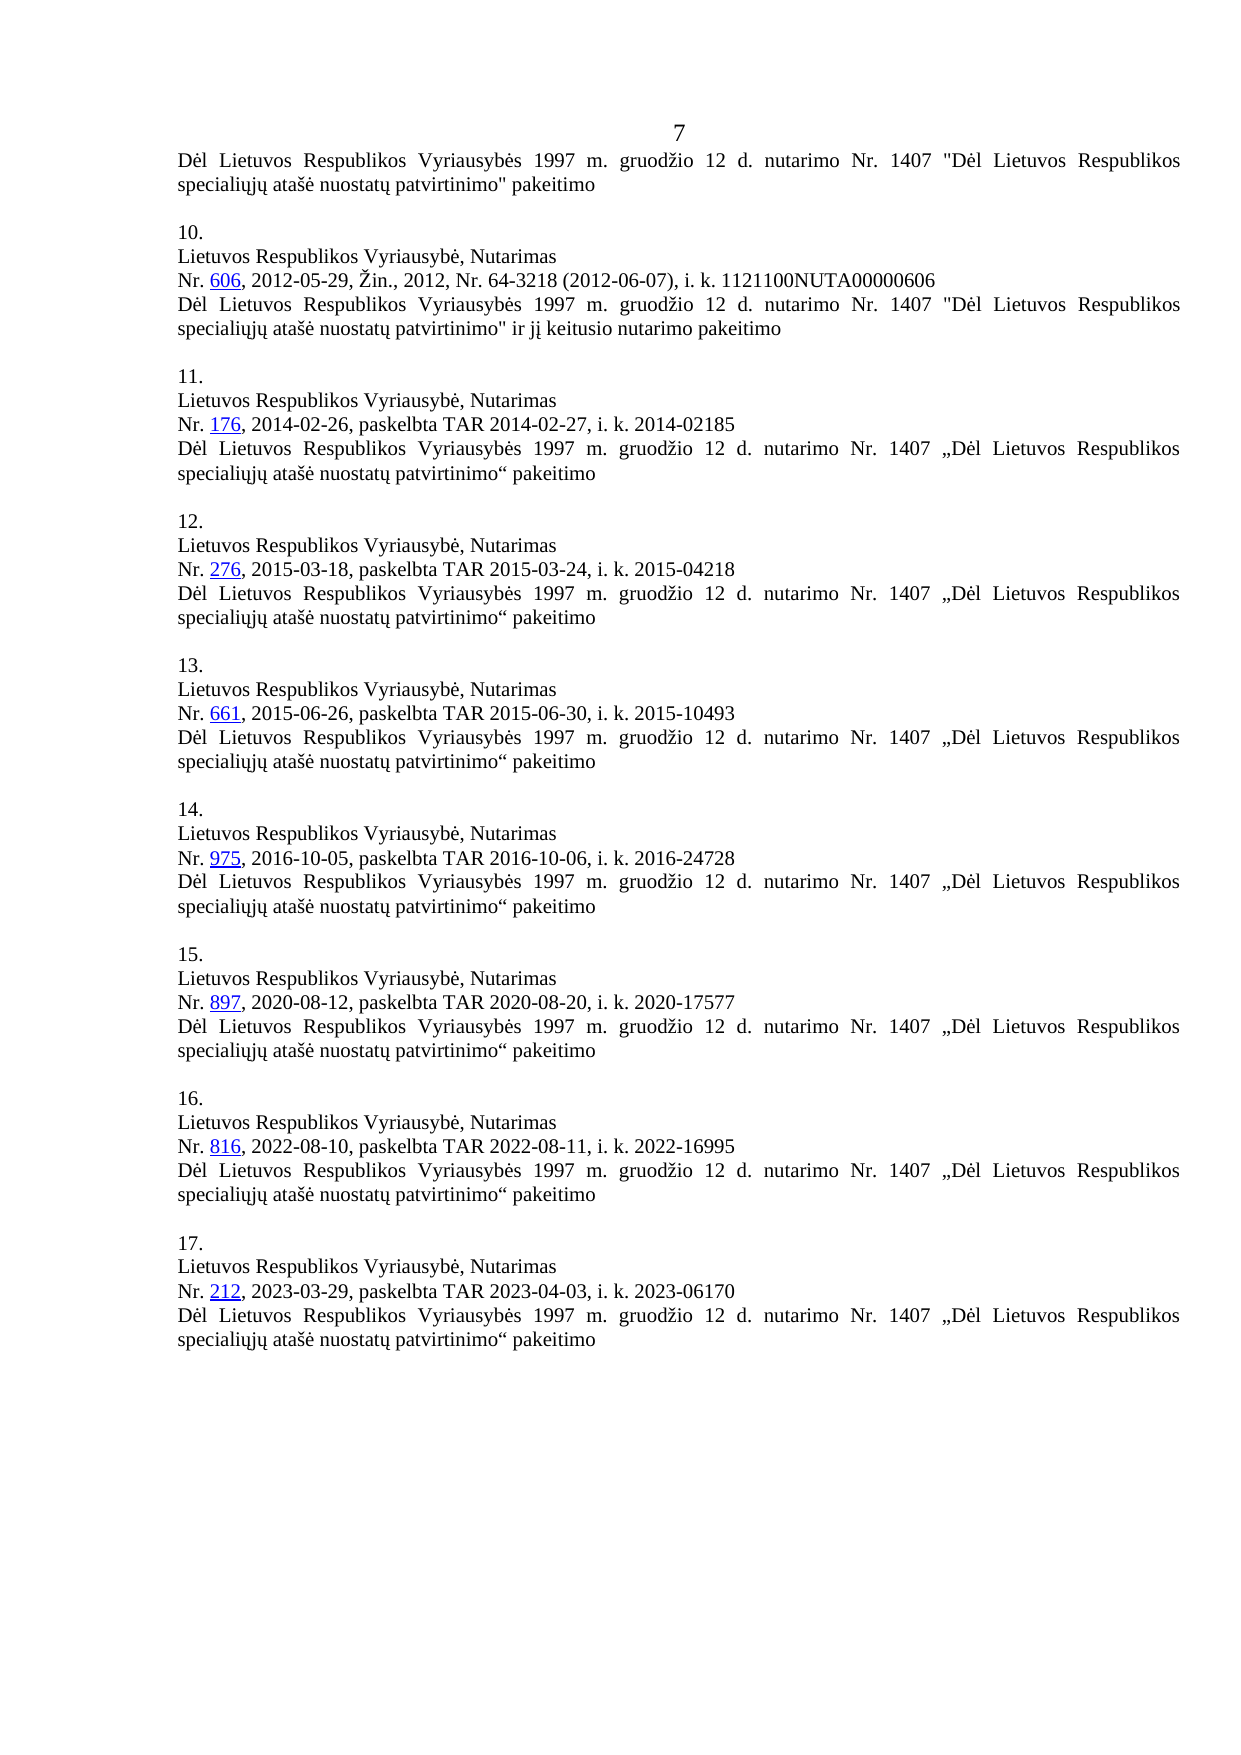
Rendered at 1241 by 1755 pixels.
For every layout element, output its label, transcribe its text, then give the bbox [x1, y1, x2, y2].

text Nr. 276, 2015-03-18, paskelbta TAR 2015-03-24, i. k. 2015-04218 [177, 557, 1181, 581]
text Dėl Lietuvos Respublikos Vyriausybės 1997 m. gruodžio 12 d. nutarimo Nr. 1407 „Dėl Lietuvos Respublikos specialiųjų atašė nuostatų patvirtinimo“ pakeitimo [177, 869, 1181, 918]
text Nr. 816, 2022-08-10, paskelbta TAR 2022-08-11, i. k. 2022-16995 [177, 1134, 1181, 1158]
text Nr. 897, 2020-08-12, paskelbta TAR 2020-08-20, i. k. 2020-17577 [177, 990, 1181, 1014]
text Nr. 212, 2023-03-29, paskelbta TAR 2023-04-03, i. k. 2023-06170 [177, 1278, 1181, 1303]
text Dėl Lietuvos Respublikos Vyriausybės 1997 m. gruodžio 12 d. nutarimo Nr. 1407 "Dėl Lietuvos Respublikos specialiųjų atašė nuostatų patvirtinimo" ir jį keitusio nutarimo pakeitimo [177, 292, 1181, 340]
text Dėl Lietuvos Respublikos Vyriausybės 1997 m. gruodžio 12 d. nutarimo Nr. 1407 „Dėl Lietuvos Respublikos specialiųjų atašė nuostatų patvirtinimo“ pakeitimo [177, 1014, 1181, 1062]
text Lietuvos Respublikos Vyriausybė, Nutarimas [177, 1110, 1181, 1134]
text Nr. 606, 2012-05-29, Žin., 2012, Nr. 64-3218 (2012-06-07), i. k. 1121100NUTA00000606 [177, 268, 1181, 292]
text Lietuvos Respublikos Vyriausybė, Nutarimas [177, 1254, 1181, 1278]
text Dėl Lietuvos Respublikos Vyriausybės 1997 m. gruodžio 12 d. nutarimo Nr. 1407 "Dėl Lietuvos Respublikos specialiųjų atašė nuostatų patvirtinimo" pakeitimo [177, 148, 1181, 196]
text Dėl Lietuvos Respublikos Vyriausybės 1997 m. gruodžio 12 d. nutarimo Nr. 1407 „Dėl Lietuvos Respublikos specialiųjų atašė nuostatų patvirtinimo“ pakeitimo [177, 1303, 1181, 1351]
text Dėl Lietuvos Respublikos Vyriausybės 1997 m. gruodžio 12 d. nutarimo Nr. 1407 „Dėl Lietuvos Respublikos specialiųjų atašė nuostatų patvirtinimo“ pakeitimo [177, 436, 1181, 484]
text 14. [177, 797, 1181, 821]
text Lietuvos Respublikos Vyriausybė, Nutarimas [177, 966, 1181, 990]
text Lietuvos Respublikos Vyriausybė, Nutarimas [177, 388, 1181, 412]
text 16. [177, 1086, 1181, 1110]
text Lietuvos Respublikos Vyriausybė, Nutarimas [177, 821, 1181, 845]
text Dėl Lietuvos Respublikos Vyriausybės 1997 m. gruodžio 12 d. nutarimo Nr. 1407 „Dėl Lietuvos Respublikos specialiųjų atašė nuostatų patvirtinimo“ pakeitimo [177, 725, 1181, 773]
text Nr. 661, 2015-06-26, paskelbta TAR 2015-06-30, i. k. 2015-10493 [177, 701, 1181, 725]
text Lietuvos Respublikos Vyriausybė, Nutarimas [177, 677, 1181, 701]
text Dėl Lietuvos Respublikos Vyriausybės 1997 m. gruodžio 12 d. nutarimo Nr. 1407 „Dėl Lietuvos Respublikos specialiųjų atašė nuostatų patvirtinimo“ pakeitimo [177, 581, 1181, 629]
text 17. [177, 1230, 1181, 1254]
text 11. [177, 364, 1181, 388]
text Nr. 176, 2014-02-26, paskelbta TAR 2014-02-27, i. k. 2014-02185 [177, 412, 1181, 436]
text Lietuvos Respublikos Vyriausybė, Nutarimas [177, 533, 1181, 557]
text Dėl Lietuvos Respublikos Vyriausybės 1997 m. gruodžio 12 d. nutarimo Nr. 1407 „Dėl Lietuvos Respublikos specialiųjų atašė nuostatų patvirtinimo“ pakeitimo [177, 1158, 1181, 1206]
text 15. [177, 942, 1181, 966]
text Nr. 975, 2016-10-05, paskelbta TAR 2016-10-06, i. k. 2016-24728 [177, 845, 1181, 869]
text 13. [177, 653, 1181, 677]
text 12. [177, 508, 1181, 533]
text Lietuvos Respublikos Vyriausybė, Nutarimas [177, 244, 1181, 268]
text 10. [177, 220, 1181, 244]
